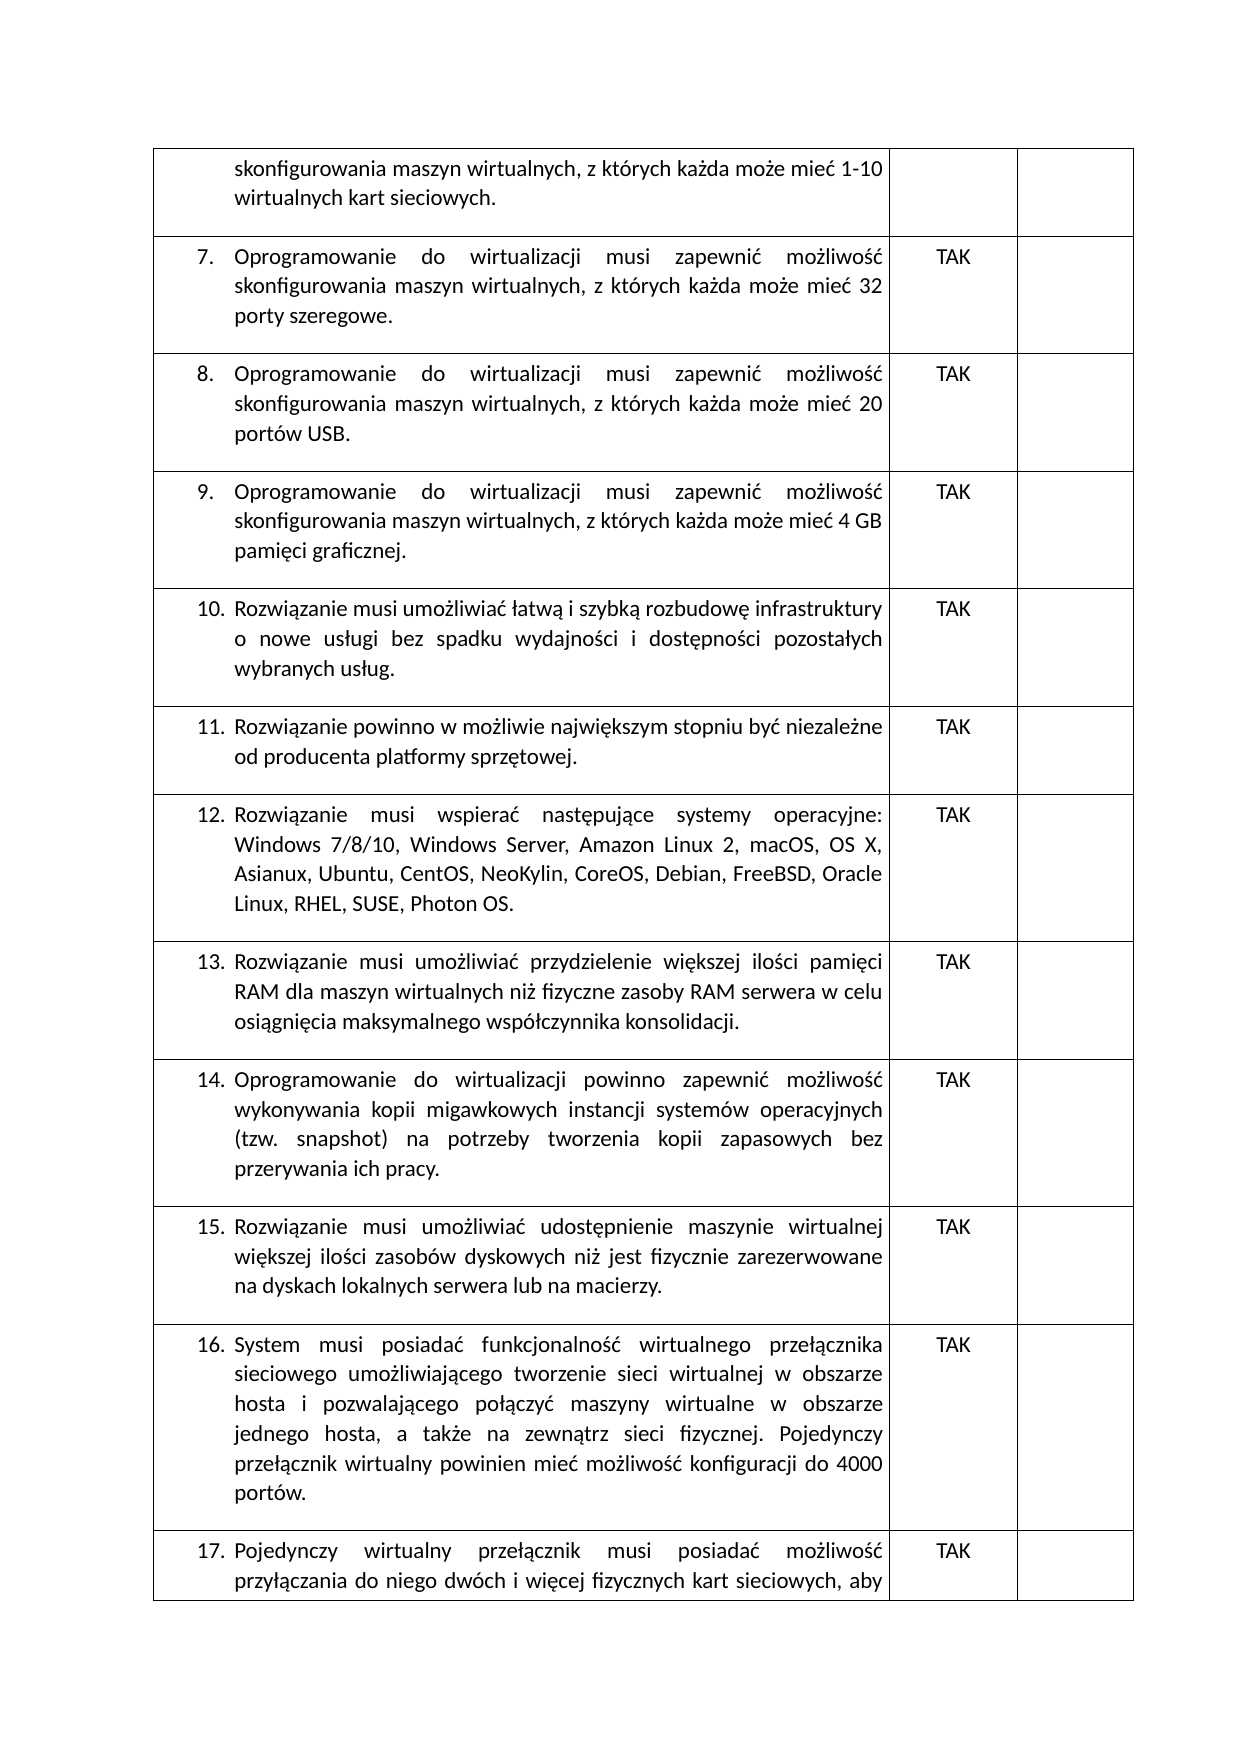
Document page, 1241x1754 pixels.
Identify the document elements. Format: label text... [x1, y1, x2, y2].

table_cell Oprogramowanie do wirtualizacji musi zapewnić możliwość skonfigurowania maszyn wirtualnych, z których każda może mieć 20 portów USB. [154, 354, 889, 471]
table_cell [1018, 237, 1133, 353]
table_cell [1018, 1531, 1133, 1600]
table_cell Pojedynczy wirtualny przełącznik musi posiadać możliwość przyłączania do niego dwóch i więcej fizycznych kart sieciowych, aby [154, 1531, 889, 1600]
table_cell TAK [890, 1060, 1017, 1206]
table_cell Rozwiązanie musi umożliwiać przydzielenie większej ilości pamięci RAM dla maszyn wirtualnych niż fizyczne zasoby RAM serwera w celu osiągnięcia maksymalnego współczynnika konsolidacji. [154, 942, 889, 1059]
table_cell System musi posiadać funkcjonalność wirtualnego przełącznika sieciowego umożliwiającego tworzenie sieci wirtualnej w obszarze hosta i pozwalającego połączyć maszyny wirtualne w obszarze jednego hosta, a także na zewnątrz sieci fizycznej. Pojedynczy przełącznik wirtualny powinien mieć możliwość konfiguracji do 4000 portów. [154, 1325, 889, 1530]
table_cell TAK [890, 795, 1017, 941]
table_cell [1018, 354, 1133, 471]
table_cell TAK [890, 1207, 1017, 1324]
table_cell Rozwiązanie powinno w możliwie największym stopniu być niezależne od producenta platformy sprzętowej. [154, 707, 889, 794]
table_cell Oprogramowanie do wirtualizacji powinno zapewnić możliwość wykonywania kopii migawkowych instancji systemów operacyjnych (tzw. snapshot) na potrzeby tworzenia kopii zapasowych bez przerywania ich pracy. [154, 1060, 889, 1206]
table_cell Rozwiązanie musi umożliwiać łatwą i szybką rozbudowę infrastruktury o nowe usługi bez spadku wydajności i dostępności pozostałych wybranych usług. [154, 589, 889, 706]
table_cell TAK [890, 942, 1017, 1059]
table_cell [1018, 1207, 1133, 1324]
table_cell [1018, 707, 1133, 794]
table_cell [1018, 1325, 1133, 1530]
table_cell TAK [890, 1325, 1017, 1530]
table_cell Oprogramowanie do wirtualizacji musi zapewnić możliwość skonfigurowania maszyn wirtualnych, z których każda może mieć 32 porty szeregowe. [154, 237, 889, 353]
table_cell TAK [890, 354, 1017, 471]
table_cell [890, 149, 1017, 236]
table_cell [1018, 1060, 1133, 1206]
table_cell Rozwiązanie musi umożliwiać udostępnienie maszynie wirtualnej większej ilości zasobów dyskowych niż jest fizycznie zarezerwowane na dyskach lokalnych serwera lub na macierzy. [154, 1207, 889, 1324]
table_cell skonfigurowania maszyn wirtualnych, z których każda może mieć 1-10 wirtualnych kart sieciowych. [154, 149, 889, 236]
table_cell TAK [890, 1531, 1017, 1600]
table_cell [1018, 942, 1133, 1059]
table_cell [1018, 149, 1133, 236]
table_cell [1018, 472, 1133, 588]
table_cell TAK [890, 237, 1017, 353]
table_cell Oprogramowanie do wirtualizacji musi zapewnić możliwość skonfigurowania maszyn wirtualnych, z których każda może mieć 4 GB pamięci graficznej. [154, 472, 889, 588]
table_cell Rozwiązanie musi wspierać następujące systemy operacyjne: Windows 7/8/10, Windows Server, Amazon Linux 2, macOS, OS X, Asianux, Ubuntu, CentOS, NeoKylin, CoreOS, Debian, FreeBSD, Oracle Linux, RHEL, SUSE, Photon OS. [154, 795, 889, 941]
table_cell [1018, 589, 1133, 706]
table_cell TAK [890, 589, 1017, 706]
table_cell TAK [890, 472, 1017, 588]
table_cell [1018, 795, 1133, 941]
table_cell TAK [890, 707, 1017, 794]
